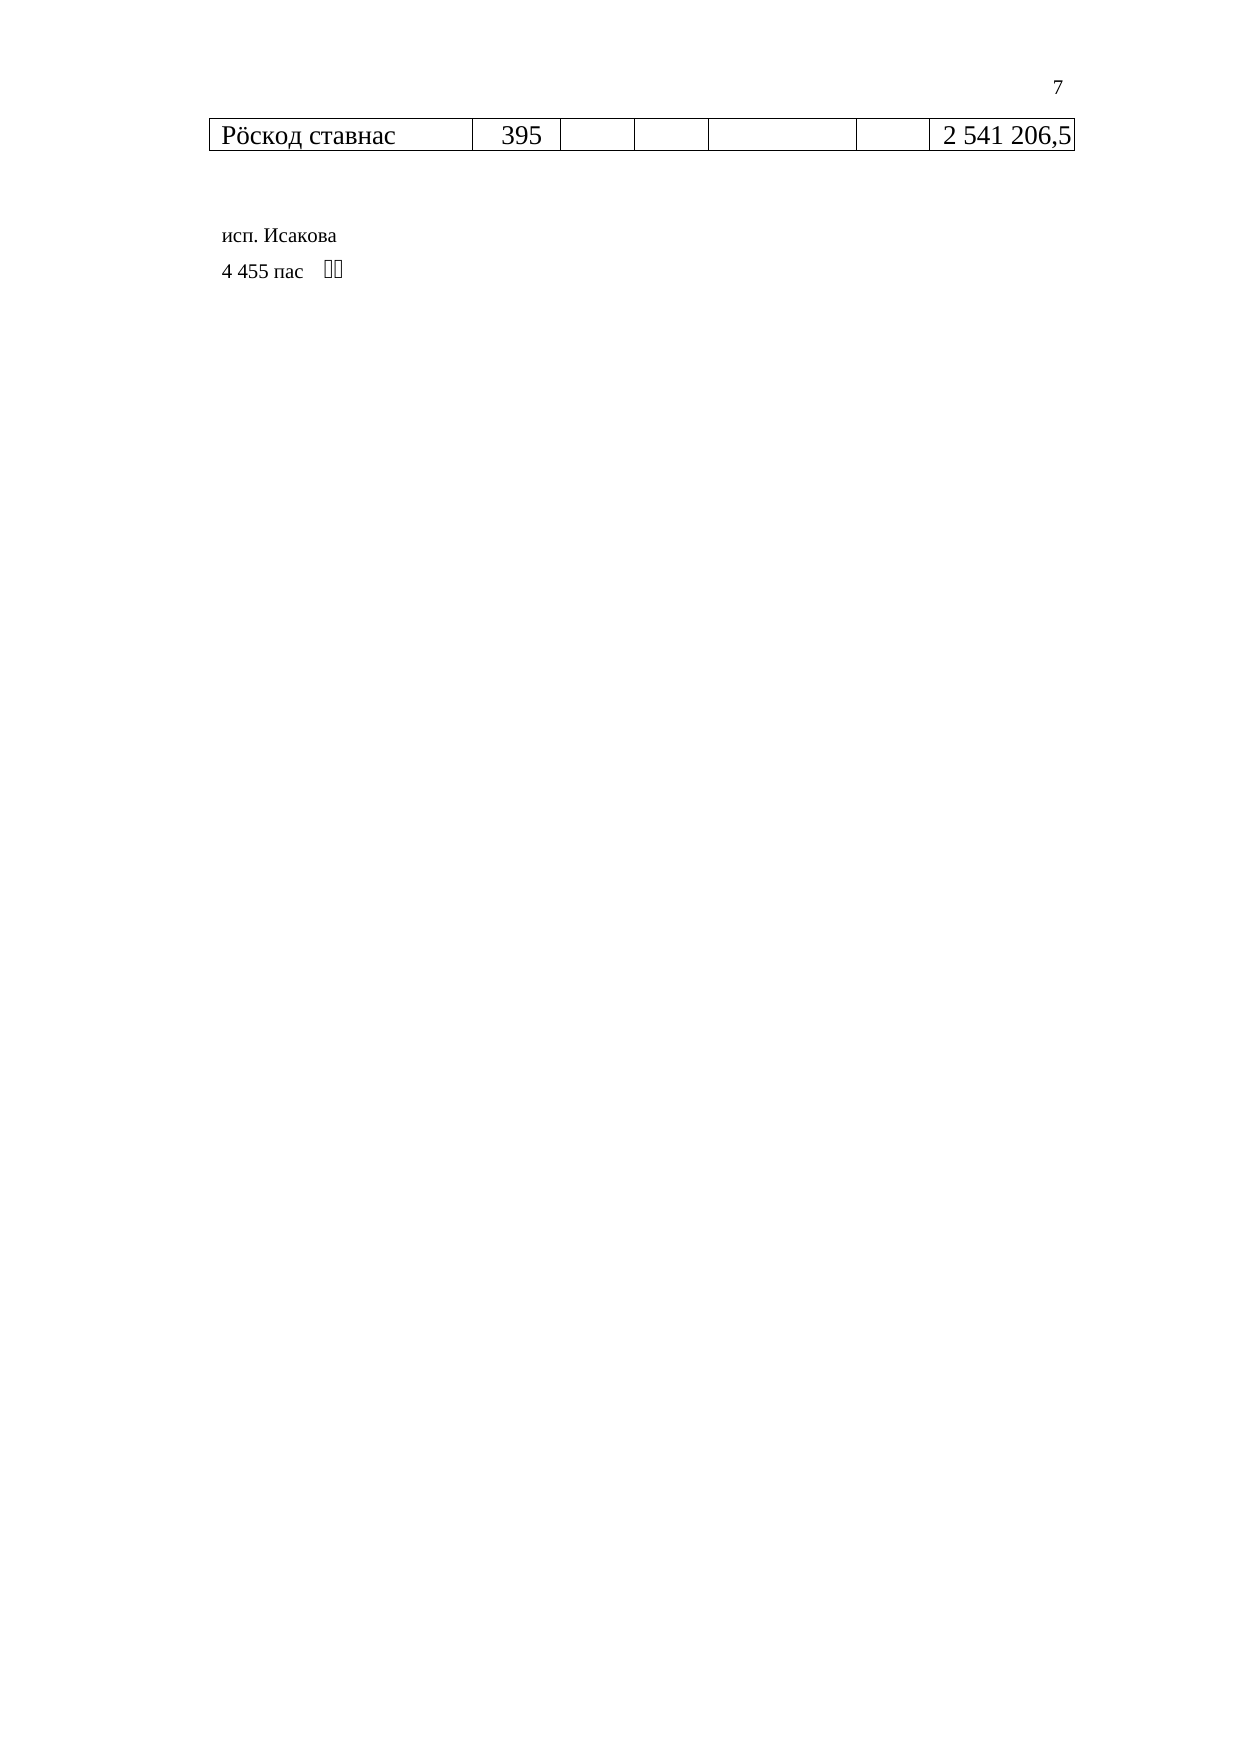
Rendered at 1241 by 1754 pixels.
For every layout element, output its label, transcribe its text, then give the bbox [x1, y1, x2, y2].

table_cell [561, 119, 634, 150]
table_cell Рöскод ставнас [210, 119, 472, 150]
table_cell [635, 119, 708, 150]
table_cell 395 [473, 119, 560, 150]
table_cell [709, 119, 856, 150]
text 4 455 пас  [222, 259, 1073, 285]
text исп. Исакова [222, 223, 1073, 247]
table_cell [857, 119, 929, 150]
table_cell 2 541 206,5 [930, 119, 1074, 150]
